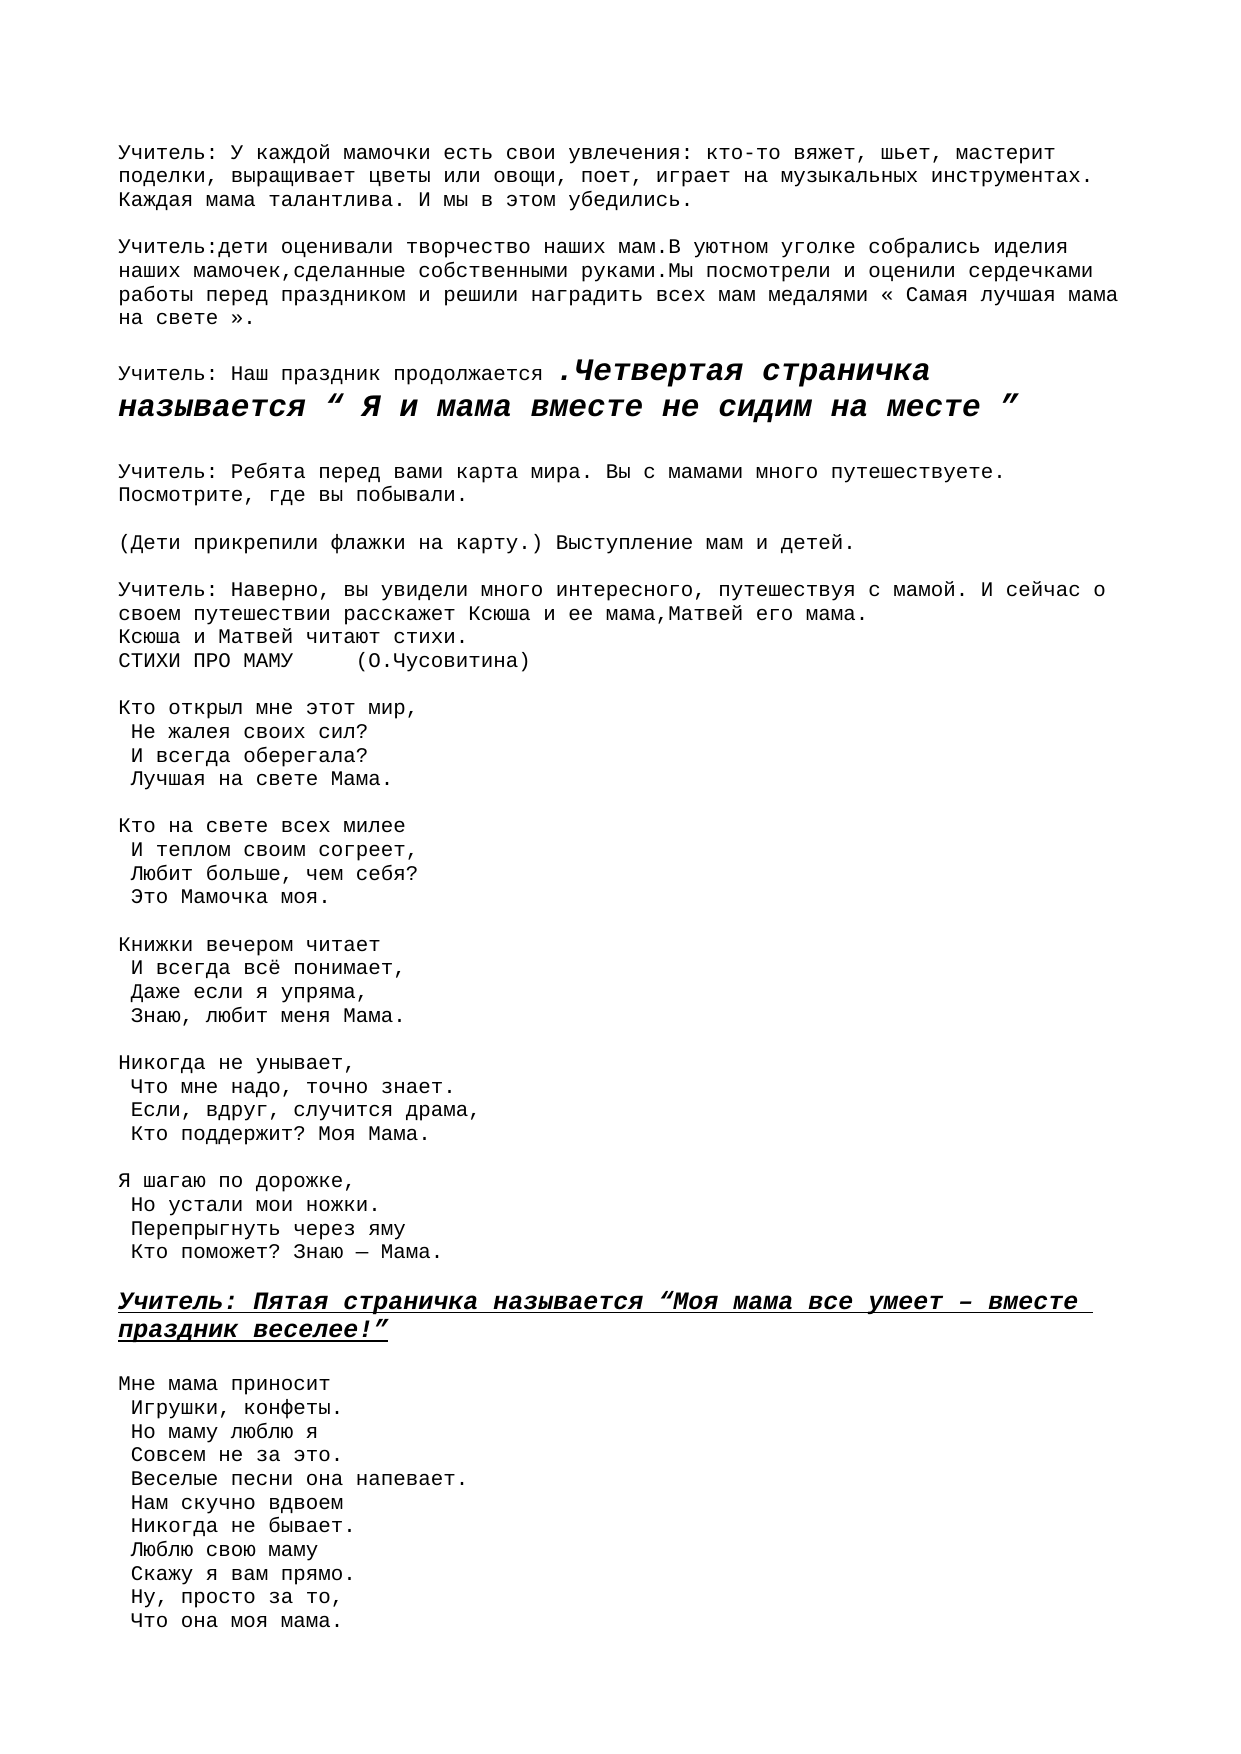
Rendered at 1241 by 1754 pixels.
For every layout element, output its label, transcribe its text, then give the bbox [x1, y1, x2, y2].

text Кто на свете всех милее [118, 816, 1122, 839]
text Веселые песни она напевает. [118, 1468, 1122, 1492]
text Перепрыгнуть через яму [118, 1217, 1122, 1241]
text Ну, просто за то, [118, 1586, 1122, 1610]
text Скажу я вам прямо. [118, 1563, 1122, 1586]
text И всегда оберегала? [118, 744, 1122, 768]
text Учитель: Ребята перед вами карта мира. Вы с мамами много путешествуете. Посмотрите, где вы побывали. [118, 461, 1122, 508]
text Никогда не бывает. [118, 1515, 1122, 1539]
text Лучшая на свете Мама. [118, 768, 1122, 792]
text Учитель: Наш праздник продолжается .Четвертая страничка называется “ Я и мама вместе не сидим на месте ” [118, 354, 1122, 425]
text Но маму люблю я [118, 1421, 1122, 1444]
text Игрушки, конфеты. [118, 1397, 1122, 1421]
text И всегда всё понимает, [118, 957, 1122, 981]
text Любит больше, чем себя? [118, 863, 1122, 886]
text Мне мама приносит [118, 1373, 1122, 1397]
text Но устали мои ножки. [118, 1194, 1122, 1217]
text И теплом своим согреет, [118, 839, 1122, 863]
text Учитель: Наверно, вы увидели много интересного, путешествуя с мамой. И сейчас о своем путешествии расскажет Ксюша и ее мама,Матвей его мама. [118, 579, 1122, 626]
text Учитель: Пятая страничка называется “Моя мама все умеет – вместе праздник веселее!” [118, 1288, 1122, 1345]
text Учитель: У каждой мамочки есть свои увлечения: кто-то вяжет, шьет, мастерит поделки, выращивает цветы или овощи, поет, играет на музыкальных инструментах. Каждая мама талантлива. И мы в этом убедились. [118, 142, 1122, 213]
text Это Мамочка моя. [118, 886, 1122, 910]
text (Дети прикрепили флажки на карту.) Выступление мам и детей. [118, 532, 1122, 555]
text Учитель:дети оценивали творчество наших мам.В уютном уголке собрались иделия наших мамочек,сделанные собственными руками.Мы посмотрели и оценили сердечками работы перед праздником и решили наградить всех мам медалями « Самая лучшая мама на свете ». [118, 236, 1122, 331]
text Совсем не за это. [118, 1444, 1122, 1468]
text Что мне надо, точно знает. [118, 1076, 1122, 1099]
text Кто поможет? Знаю — Мама. [118, 1241, 1122, 1265]
text Не жалея своих сил? [118, 721, 1122, 744]
text Знаю, любит меня Мама. [118, 1005, 1122, 1028]
text Что она моя мама. [118, 1610, 1122, 1633]
text СТИХИ ПРО МАМУ (О.Чусовитина) [118, 650, 1122, 674]
text Книжки вечером читает [118, 934, 1122, 957]
text Люблю свою маму [118, 1539, 1122, 1563]
text Кто поддержит? Моя Мама. [118, 1123, 1122, 1147]
text Никогда не унывает, [118, 1052, 1122, 1076]
text Даже если я упряма, [118, 981, 1122, 1005]
text Ксюша и Матвей читают стихи. [118, 626, 1122, 650]
text Я шагаю по дорожке, [118, 1170, 1122, 1194]
text Нам скучно вдвоем [118, 1492, 1122, 1515]
text Если, вдруг, случится драма, [118, 1099, 1122, 1123]
text Кто открыл мне этот мир, [118, 697, 1122, 721]
